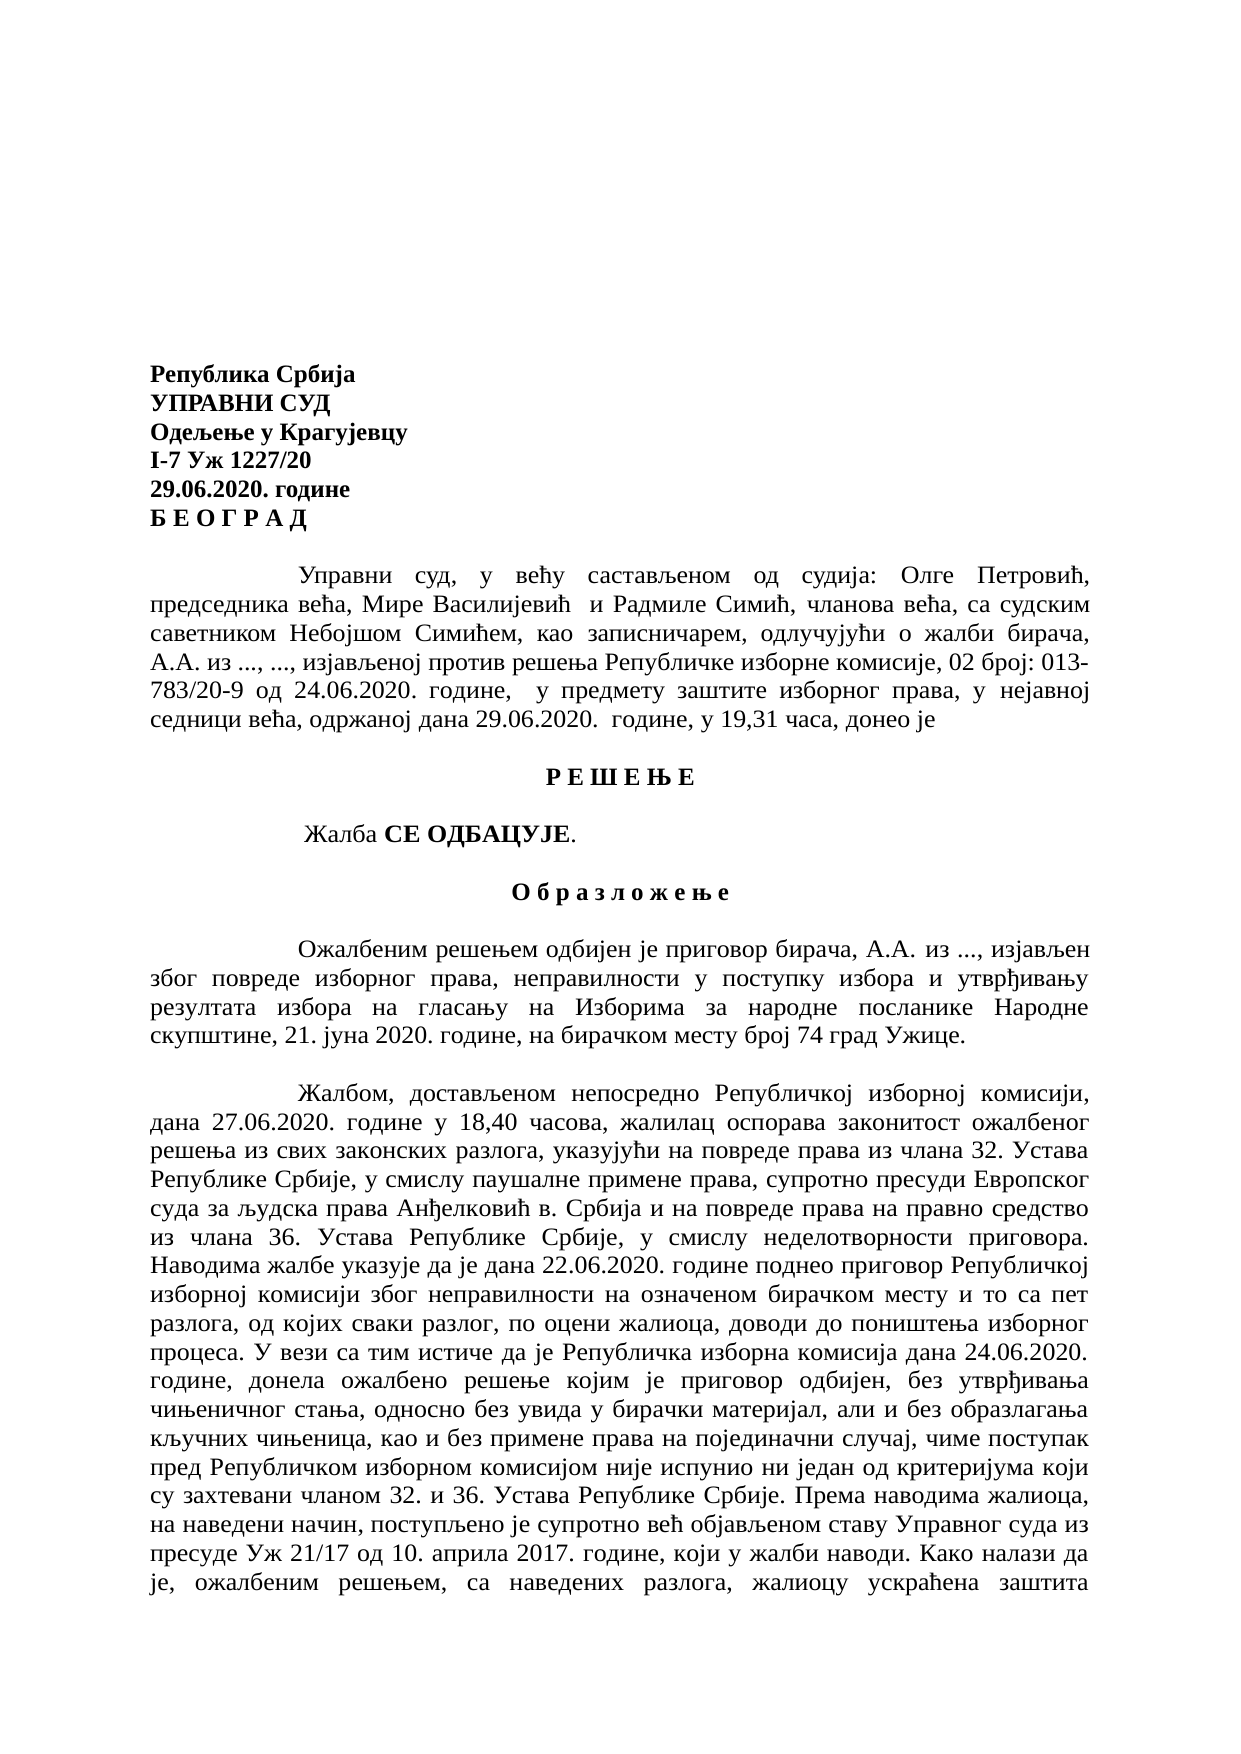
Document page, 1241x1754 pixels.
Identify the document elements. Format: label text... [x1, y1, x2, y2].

text Б Е О Г Р А Д [150, 503, 1090, 532]
text Р Е Ш Е Њ Е [150, 762, 1090, 790]
text Одељење у Крагујевцу [150, 417, 1090, 445]
text Жалба СЕ ОДБАЦУЈЕ. [150, 819, 1090, 848]
text Ожалбеним решењем одбијен је приговор бирача, A.A. из ..., изјављен због повреде изборног права, неправилности у поступку избора и утврђивању резултата избора на гласању на Изборима за народне посланике Народне скупштине, 21. јуна 2020. године, на бирачком месту број 74 град Ужице. [150, 934, 1090, 1049]
text I-7 Уж 1227/20 [150, 445, 1090, 474]
text Република Србија [150, 148, 1090, 388]
text О б р а з л о ж е њ е [150, 877, 1090, 905]
text УПРАВНИ СУД [150, 388, 1090, 417]
text Жалбом, достављеном непосредно Републичкој изборној комисији, дана 27.06.2020. године у 18,40 часова, жалилац оспорава законитост ожалбеног решења из свих законских разлога, указујући на повреде права из члана 32. Устава Републике Србије, у смислу паушалне примене права, супротно пресуди Европског суда за људска права Анђелковић в. Србија и на повреде права на правно средство из члана 36. Устава Републике Србије, у смислу неделотворности приговора. Наводима жалбе указује да је дана 22.06.2020. године поднео приговор Републичкој изборној комисији због неправилности на означеном бирачком месту и то са пет разлога, од којих сваки разлог, по оцени жалиоца, доводи до поништења изборног процеса. У вези са тим истиче да је Републичка изборна комисија дана 24.06.2020. године, донела ожалбено решење којим је приговор одбијен, без утврђивања чињеничног стања, односно без увида у бирачки материјал, али и без образлагања кључних чињеница, као и без примене права на појединачни случај, чиме поступак пред Републичком изборном комисијом није испунио ни један од критеријума који су захтевани чланом 32. и 36. Устава Републике Србије. Према наводима жалиоца, на наведени начин, поступљено је супротно већ објављеном ставу Управног суда из пресуде Уж 21/17 од 10. априла 2017. године, који у жалби наводи. Како налази да је, ожалбеним решењем, са наведених разлога, жалиоцу ускраћена заштита [150, 1078, 1090, 1595]
text Управни суд, у већу састављеном од судија: Олге Петровић, председника већа, Мире Василијевић и Радмиле Симић, чланова већа, са судским саветником Небојшом Симићем, као записничарем, одлучујући о жалби бирача, A.A. из ..., ..., изјављеној против решења Републичке изборне комисије, 02 број: 013-783/20-9 од 24.06.2020. године, у предмету заштите изборног права, у нејавној седници већа, одржаној дана 29.06.2020. године, у 19,31 часа, донео је [150, 560, 1090, 733]
text 29.06.2020. године [150, 474, 1090, 503]
